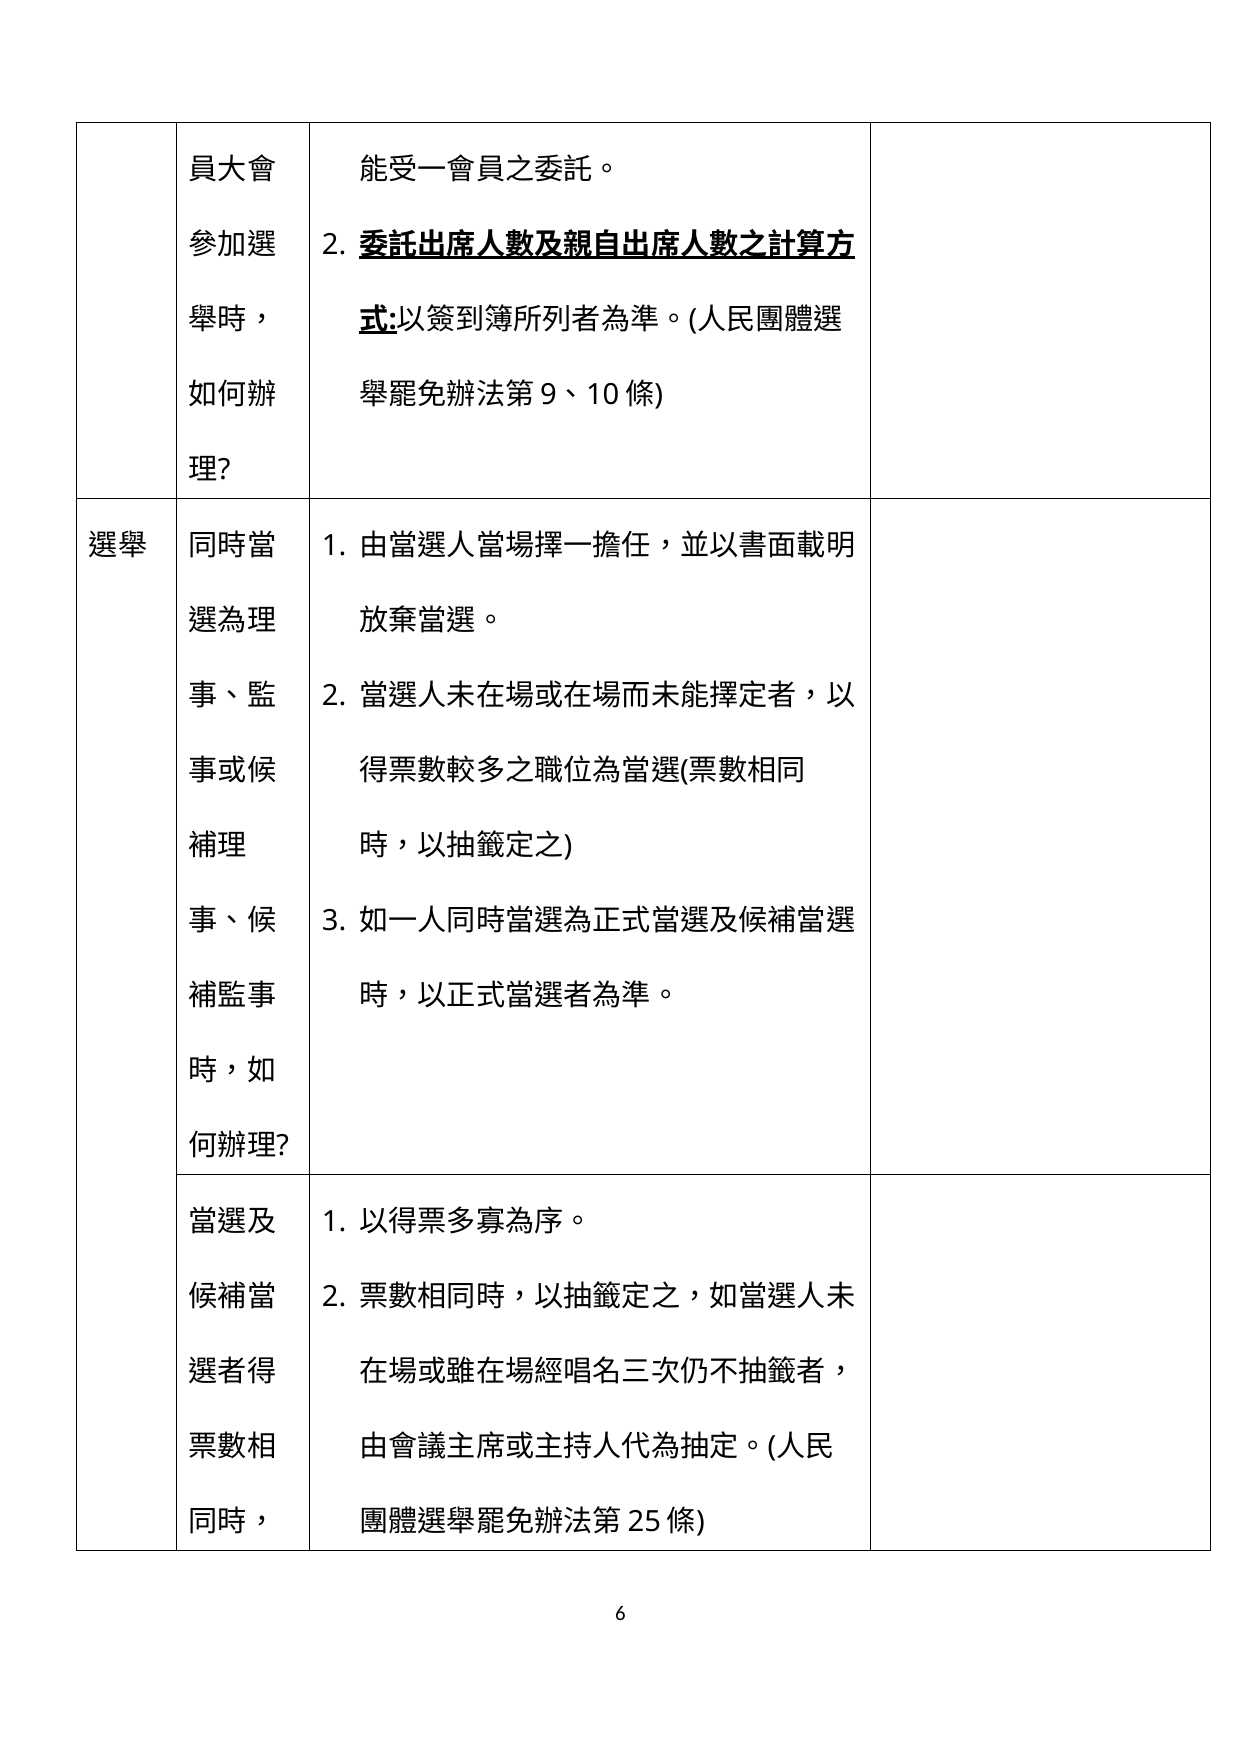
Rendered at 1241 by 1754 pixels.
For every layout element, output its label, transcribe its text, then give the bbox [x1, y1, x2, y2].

table_cell [871, 123, 1210, 498]
table_cell 選舉 [77, 499, 176, 1550]
table_cell [77, 123, 176, 498]
table_cell [871, 499, 1210, 1174]
table_cell 員大會參加選舉時，如何辦理? [177, 123, 309, 498]
table_cell 由當選人當場擇一擔任，並以書面載明放棄當選。 當選人未在場或在場而未能擇定者，以得票數較多之職位為當選(票數相同時，以抽籤定之) 如一人同時當選為正式當選及候補當選時，以正式當選者為準。 [310, 499, 870, 1174]
table_cell [871, 1175, 1210, 1550]
table_cell 同時當選為理事、監事或候補理事、候補監事時，如何辦理? [177, 499, 309, 1174]
table_cell 書面委託書:會員因故不能出席會員大會參加選舉或罷免時，得以書面委託其他會員出席，並行使其權利，但一人僅能受一會員之委託。 委託出席人數及親自出席人數之計算方式:以簽到簿所列者為準。(人民團體選舉罷免辦法第9、10條) [310, 123, 870, 498]
table_cell 當選及候補當選者得票數相同時， [177, 1175, 309, 1550]
table_cell 以得票多寡為序。 票數相同時，以抽籤定之，如當選人未在場或雖在場經唱名三次仍不抽籤者，由會議主席或主持人代為抽定。(人民團體選舉罷免辦法第25條) [310, 1175, 870, 1550]
